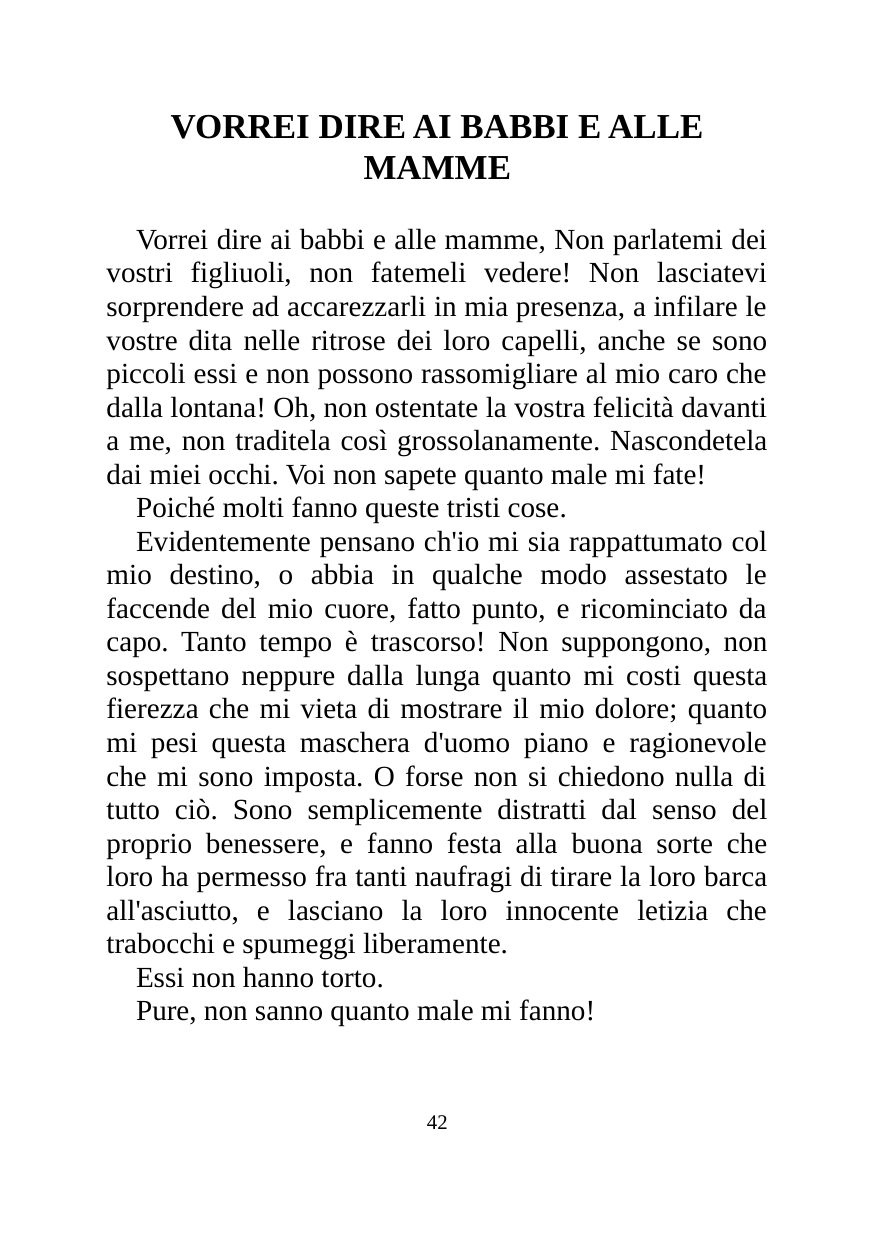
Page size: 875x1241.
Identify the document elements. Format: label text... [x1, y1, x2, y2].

text Essi non hanno torto. [106, 960, 768, 993]
text Vorrei dire ai babbi e alle mamme, Non parlatemi dei vostri figliuoli, non fatemeli vedere! Non lasciatevi sorprendere ad accarezzarli in mia presenza, a infilare le vostre dita nelle ritrose dei loro capelli, anche se sono piccoli essi e non possono rassomigliare al mio caro che dalla lontana! Oh, non ostentate la vostra felicità davanti a me, non traditela così grossolanamente. Nascondetela dai miei occhi. Voi non sapete quanto male mi fate! [106, 222, 768, 490]
text Pure, non sanno quanto male mi fanno! [106, 993, 768, 1027]
text Evidentemente pensano ch'io mi sia rappattumato col mio destino, o abbia in qualche modo assestato le faccende del mio cuore, fatto punto, e ricominciato da capo. Tanto tempo è trascorso! Non suppongono, non sospettano neppure dalla lunga quanto mi costi questa fierezza che mi vieta di mostrare il mio dolore; quanto mi pesi questa maschera d'uomo piano e ragionevole che mi sono imposta. O forse non si chiedono nulla di tutto ciò. Sono semplicemente distratti dal senso del proprio benessere, e fanno festa alla buona sorte che loro ha permesso fra tanti naufragi di tirare la loro barca all'asciutto, e lasciano la loro innocente letizia che trabocchi e spumeggi liberamente. [106, 524, 768, 960]
subtitle Vorrei dire ai babbi e alle mamme [106, 106, 768, 187]
text Poiché molti fanno queste tristi cose. [106, 490, 768, 524]
